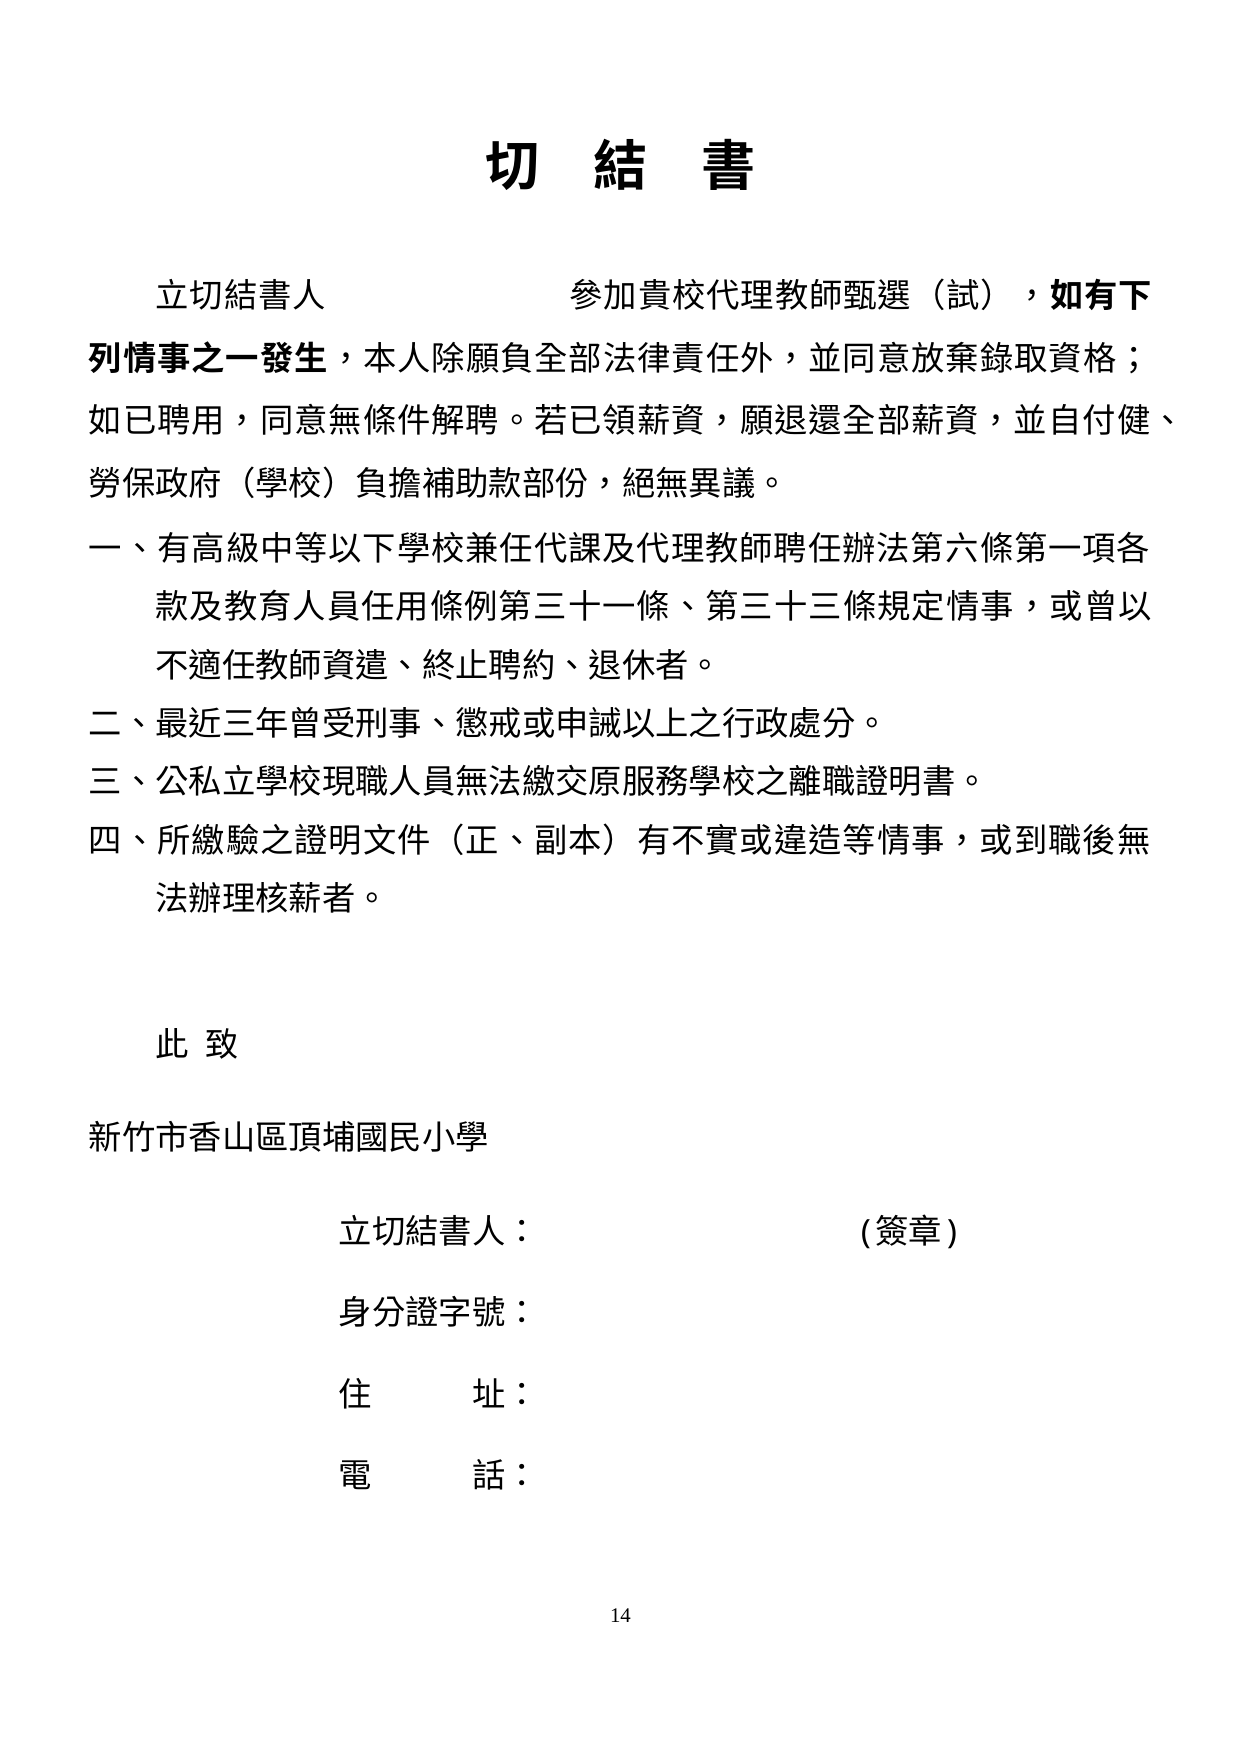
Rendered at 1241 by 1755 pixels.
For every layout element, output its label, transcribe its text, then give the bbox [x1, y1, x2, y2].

text 新竹市香山區頂埔國民小學 [89, 1094, 1152, 1156]
text 住 址： [89, 1350, 1152, 1412]
text 立切結書人： (簽章) [89, 1187, 1152, 1250]
text 身分證字號： [89, 1269, 1152, 1331]
text 三、公私立學校現職人員無法繳交原服務學校之離職證明書。 [89, 747, 1152, 806]
text 立切結書人 參加貴校代理教師甄選（試），如有下列情事之一發生，本人除願負全部法律責任外，並同意放棄錄取資格；如已聘用，同意無條件解聘。若已領薪資，願退還全部薪資，並自付健、勞保政府（學校）負擔補助款部份，絕無異議。 [89, 251, 1152, 501]
text 一、有高級中等以下學校兼任代課及代理教師聘任辦法第六條第一項各款及教育人員任用條例第三十一條、第三十三條規定情事，或曾以不適任教師資遣、終止聘約、退休者。 [89, 514, 1152, 689]
text 四、所繳驗之證明文件（正、副本）有不實或違造等情事，或到職後無法辦理核薪者。 [89, 806, 1152, 922]
text 此 致 [89, 1000, 1152, 1062]
text 二、最近三年曾受刑事、懲戒或申誡以上之行政處分。 [89, 689, 1152, 747]
text 切 結 書 [89, 89, 1152, 214]
text 電 話： [89, 1431, 1152, 1494]
